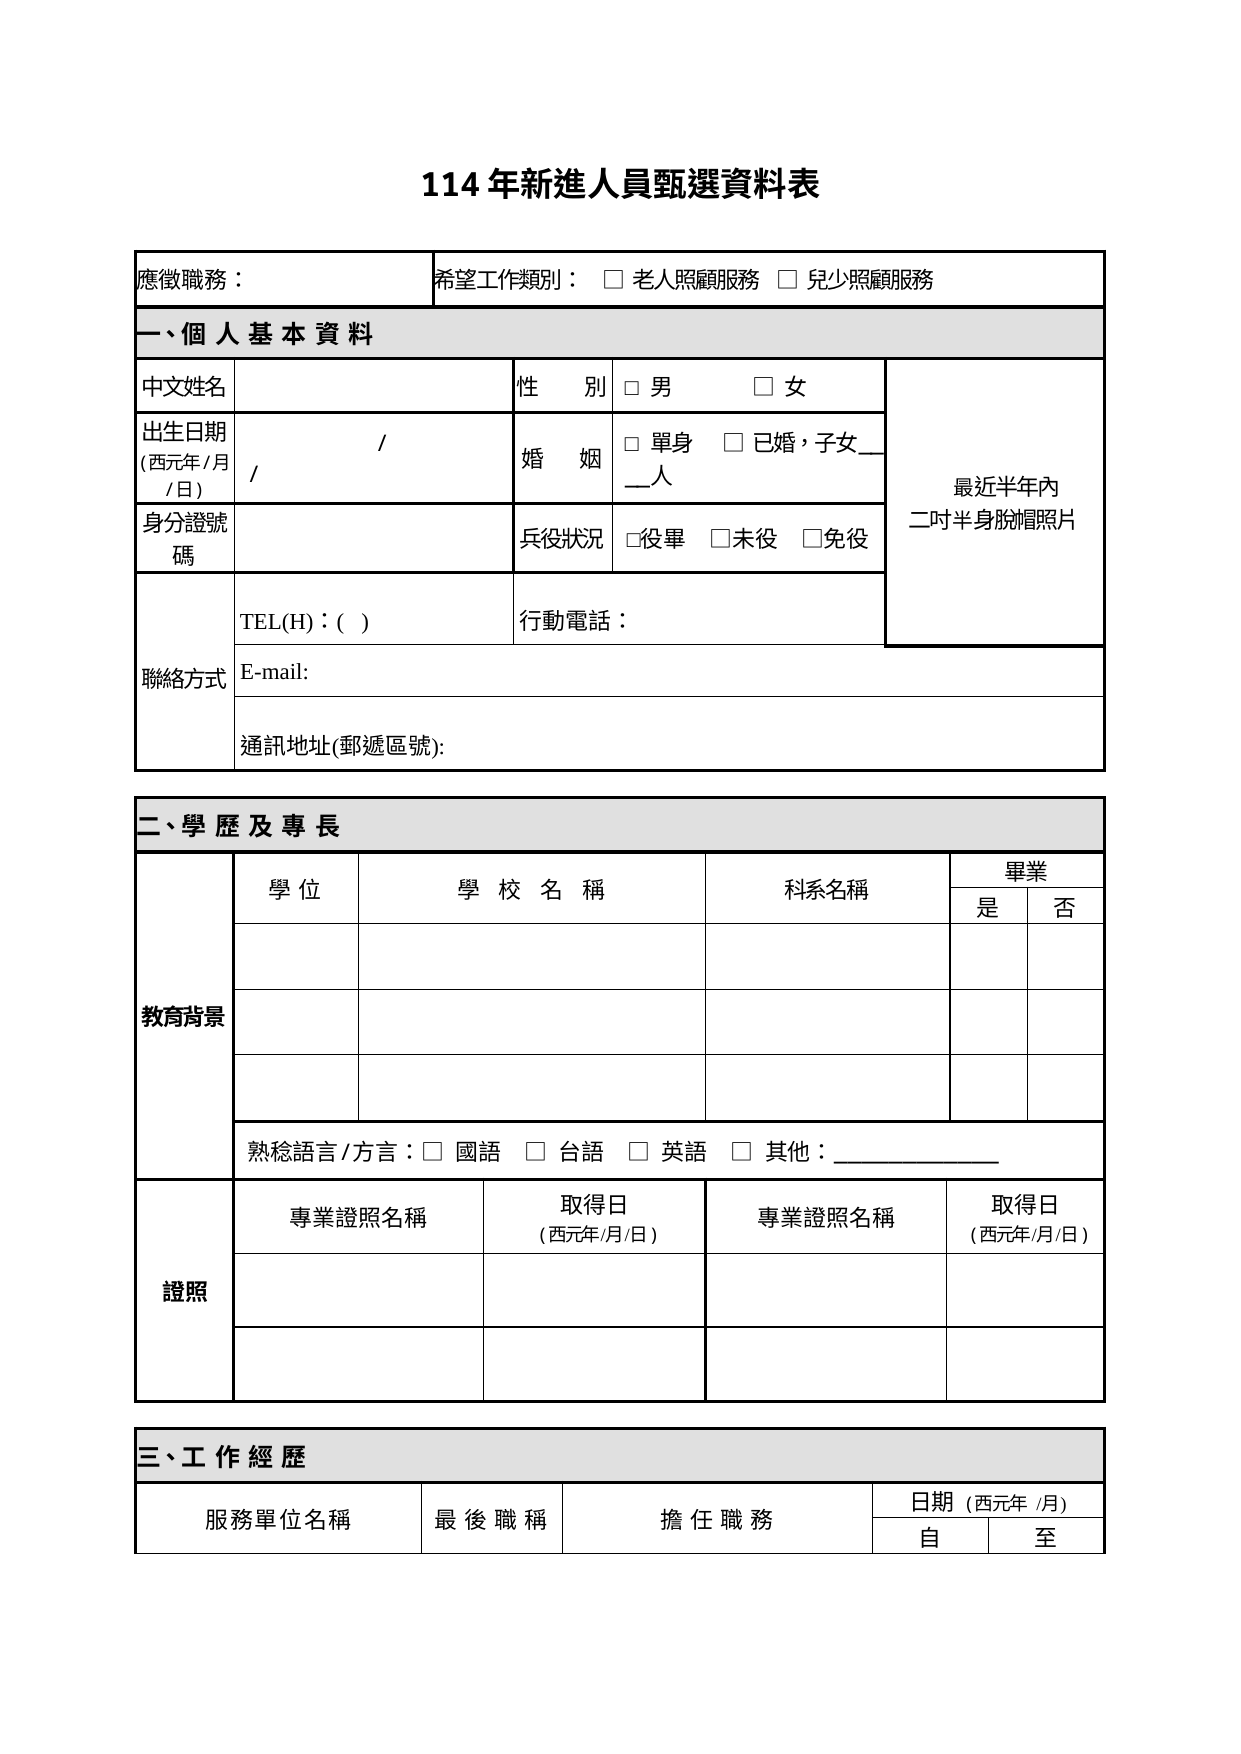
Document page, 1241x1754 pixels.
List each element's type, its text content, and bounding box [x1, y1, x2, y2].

table_cell 科系名稱 [706, 854, 949, 923]
table_cell [235, 360, 512, 411]
table_cell [707, 1328, 946, 1399]
table_cell 否 [1028, 888, 1103, 923]
table_cell 服務單位名稱 [137, 1484, 421, 1553]
table_cell 至 [989, 1518, 1103, 1553]
table_cell 一、個 人 基 本 資 料 [137, 309, 1103, 357]
table_cell 最近半年內 二吋半身脫帽照片 [887, 360, 1103, 644]
table_cell [235, 1328, 483, 1399]
table_cell E-mail: [235, 645, 1103, 696]
table_cell 證照 [137, 1181, 232, 1399]
table_cell 聯絡方式 [137, 574, 234, 769]
table_cell 專業證照名稱 [707, 1181, 946, 1253]
table_cell 行動電話： [514, 574, 884, 644]
table_cell [706, 990, 949, 1054]
table_cell 取得日 (西元年/月/日) [484, 1181, 704, 1253]
table_cell [359, 924, 705, 989]
table_cell 自 [873, 1518, 988, 1553]
table_cell [235, 1254, 483, 1326]
table_cell 通訊地址(郵遞區號): [235, 697, 1103, 769]
table_cell □ 男 □ 女 [613, 360, 884, 411]
table_cell TEL(H)：( ) [235, 574, 513, 644]
table_cell 兵役狀況 [515, 505, 612, 571]
table_cell [484, 1328, 704, 1399]
table_cell [1028, 990, 1103, 1054]
table_cell [235, 990, 358, 1054]
table_cell 最 後 職 稱 [422, 1484, 562, 1553]
table_cell 教育背景 [137, 854, 232, 1177]
table_cell 日期 (西元年 /月) [873, 1484, 1103, 1517]
table_cell 婚 姻 [515, 414, 612, 502]
table_cell [947, 1254, 1103, 1326]
table_cell [235, 924, 358, 989]
table_cell 畢業 [951, 854, 1103, 887]
table_cell 取得日 (西元年/月/日) [947, 1181, 1103, 1253]
table_header 應徵職務： [137, 253, 432, 305]
table_header 三、工 作 經 歷 [137, 1430, 1103, 1481]
table_cell [951, 924, 1027, 989]
table_cell 是 [951, 888, 1027, 923]
table_cell [1028, 924, 1103, 989]
table_cell 熟稔語言/方言：□ 國語 □ 台語 □ 英語 □ 其他：____________ [235, 1123, 1103, 1177]
table_cell 擔 任 職 務 [563, 1484, 872, 1553]
table_cell 性 別 [515, 360, 612, 411]
table_cell [484, 1254, 704, 1326]
table_cell [1028, 1055, 1103, 1120]
table_cell [951, 990, 1027, 1054]
table_cell 學 位 [235, 854, 358, 923]
table_cell 專業證照名稱 [235, 1181, 483, 1253]
table_header 二、學 歷 及 專 長 [137, 799, 1103, 850]
table_cell / / [235, 414, 512, 502]
table_cell [707, 1254, 946, 1326]
table_header 希望工作類別： □ 老人照顧服務 □ 兒少照顧服務 [435, 253, 1103, 305]
table_cell [947, 1328, 1103, 1399]
table_cell 出生日期 (西元年/月/日) [137, 414, 234, 502]
table_cell 學 校 名 稱 [359, 854, 705, 923]
text 114年新進人員甄選資料表 [136, 158, 1104, 207]
table_cell [235, 505, 512, 571]
table_cell [359, 990, 705, 1054]
table_cell □役畢 □未役 □免役 [613, 505, 884, 571]
table_cell [235, 1055, 358, 1120]
table_cell [359, 1055, 705, 1120]
table_cell [706, 924, 949, 989]
table_cell [951, 1055, 1027, 1120]
table_cell 中文姓名 [137, 360, 234, 411]
table_cell [706, 1055, 949, 1120]
table_cell □ 單身 □ 已婚，子女____人 [613, 414, 884, 502]
table_cell 身分證號碼 [137, 505, 234, 571]
